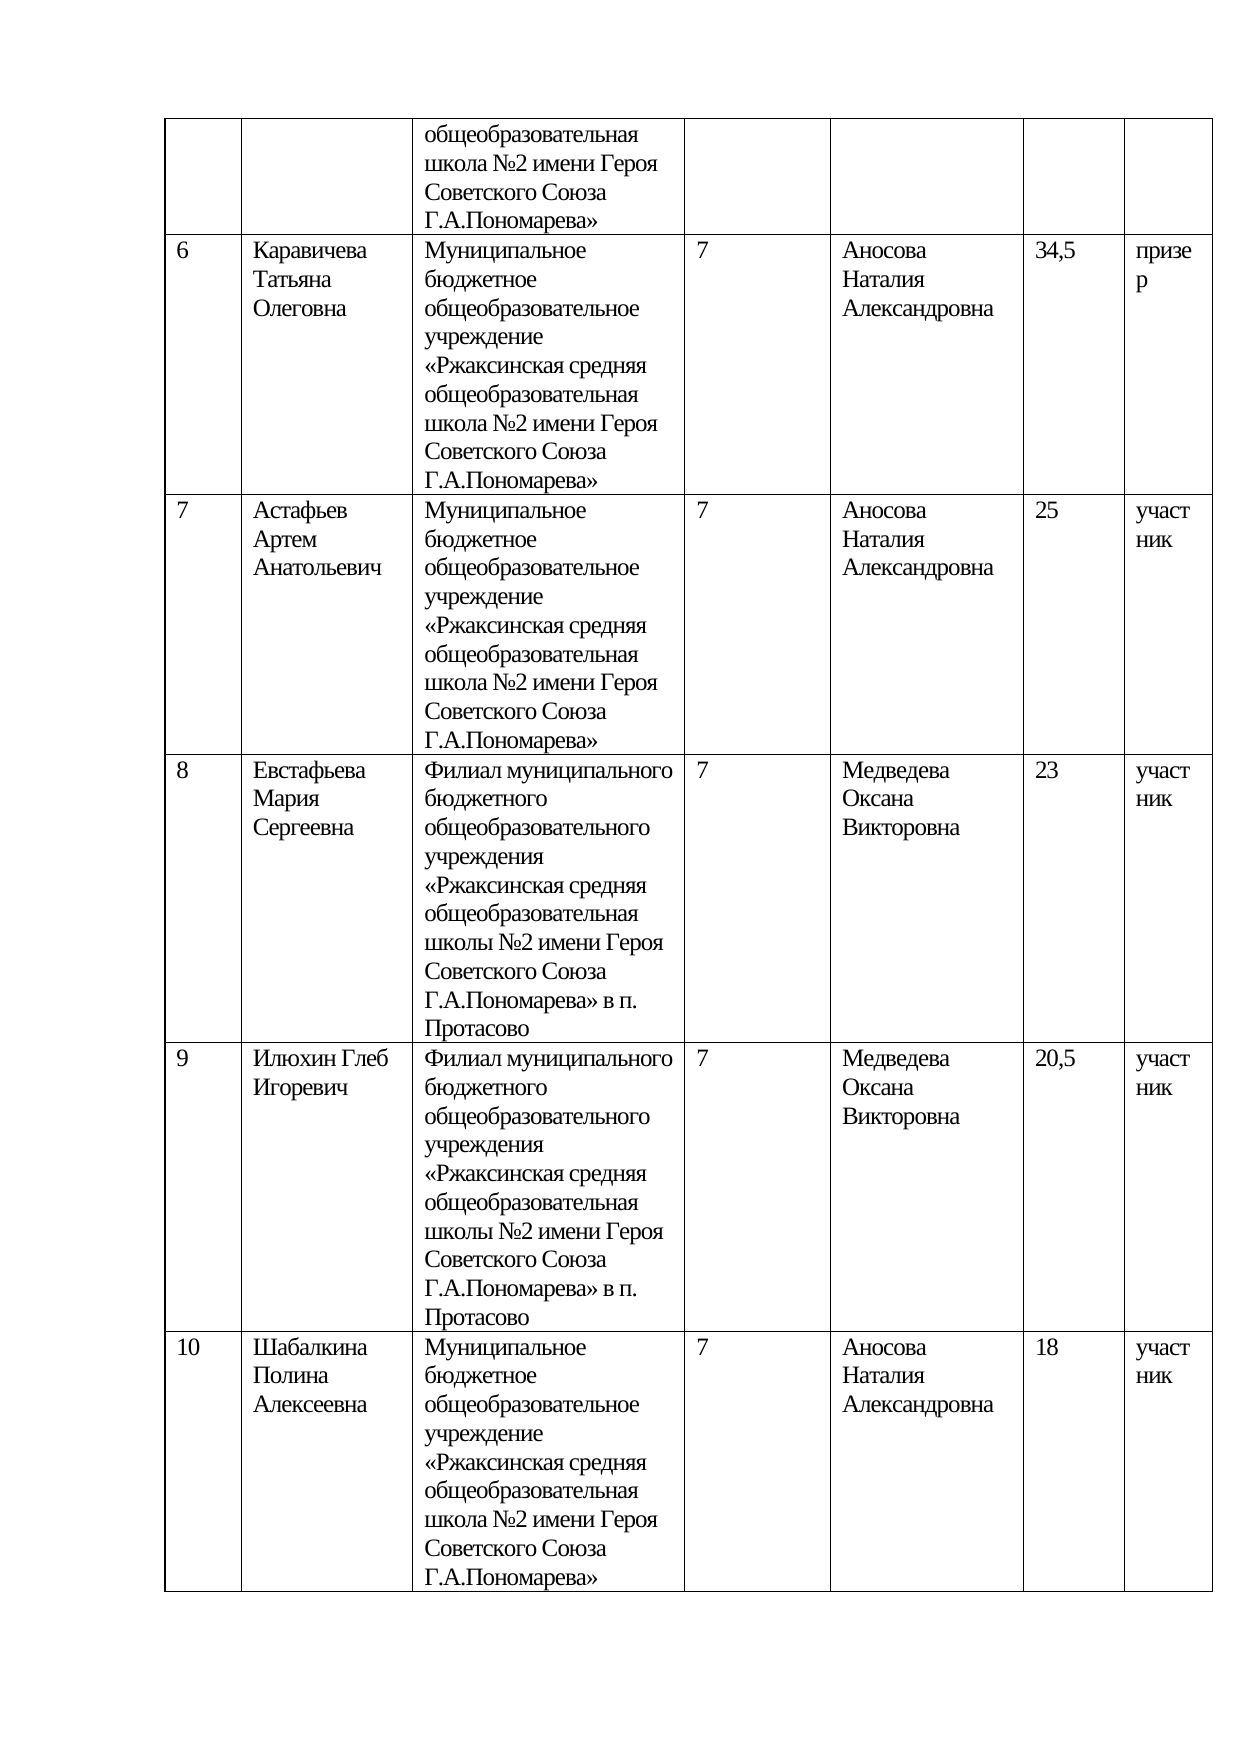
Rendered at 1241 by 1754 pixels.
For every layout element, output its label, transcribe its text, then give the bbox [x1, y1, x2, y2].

table_cell 7 [685, 1043, 830, 1331]
table_cell 7 [166, 495, 241, 754]
table_cell [166, 119, 241, 234]
table_cell [1125, 119, 1212, 234]
table_cell 7 [685, 495, 830, 754]
table_cell Филиал муниципального бюджетного общеобразовательного учреждения «Ржаксинская средняя общеобразовательная школы №2 имени Героя Советского Союза Г.А.Пономарева» в п. Протасово [413, 755, 684, 1042]
table_cell [685, 119, 830, 234]
table_cell участник [1125, 1043, 1212, 1331]
table_cell Аносова Наталия Александровна [831, 1332, 1023, 1591]
table_cell Илюхин Глеб Игоревич [242, 1043, 412, 1331]
table_cell общеобразовательная школа №2 имени Героя Советского Союза Г.А.Пономарева» [413, 119, 684, 234]
table_cell Муниципальное бюджетное общеобразовательное учреждение «Ржаксинская средняя общеобразовательная школа №2 имени Героя Советского Союза Г.А.Пономарева» [413, 1332, 684, 1591]
table_cell Муниципальное бюджетное общеобразовательное учреждение «Ржаксинская средняя общеобразовательная школа №2 имени Героя Советского Союза Г.А.Пономарева» [413, 495, 684, 754]
table_cell Аносова Наталия Александровна [831, 495, 1023, 754]
table_cell призер [1125, 235, 1212, 494]
table_cell Шабалкина Полина Алексеевна [242, 1332, 412, 1591]
table_cell Медведева Оксана Викторовна [831, 1043, 1023, 1331]
table_cell Муниципальное бюджетное общеобразовательное учреждение «Ржаксинская средняя общеобразовательная школа №2 имени Героя Советского Союза Г.А.Пономарева» [413, 235, 684, 494]
table_cell Каравичева Татьяна Олеговна [242, 235, 412, 494]
table_cell Астафьев Артем Анатольевич [242, 495, 412, 754]
table_cell 6 [166, 235, 241, 494]
table_cell Евстафьева Мария Сергеевна [242, 755, 412, 1042]
table_cell 20,5 [1024, 1043, 1124, 1331]
table_cell 34,5 [1024, 235, 1124, 494]
table_cell участник [1125, 755, 1212, 1042]
table_cell 7 [685, 755, 830, 1042]
table_cell 18 [1024, 1332, 1124, 1591]
table_cell участник [1125, 495, 1212, 754]
table_cell [242, 119, 412, 234]
table_cell [1024, 119, 1124, 234]
table_cell 9 [166, 1043, 241, 1331]
table_cell Медведева Оксана Викторовна [831, 755, 1023, 1042]
table_cell [831, 119, 1023, 234]
table_cell 23 [1024, 755, 1124, 1042]
table_cell Аносова Наталия Александровна [831, 235, 1023, 494]
table_cell Филиал муниципального бюджетного общеобразовательного учреждения «Ржаксинская средняя общеобразовательная школы №2 имени Героя Советского Союза Г.А.Пономарева» в п. Протасово [413, 1043, 684, 1331]
table_cell 7 [685, 235, 830, 494]
table_cell участник [1125, 1332, 1212, 1591]
table_cell 10 [166, 1332, 241, 1591]
table_cell 7 [685, 1332, 830, 1591]
table_cell 8 [166, 755, 241, 1042]
table_cell 25 [1024, 495, 1124, 754]
